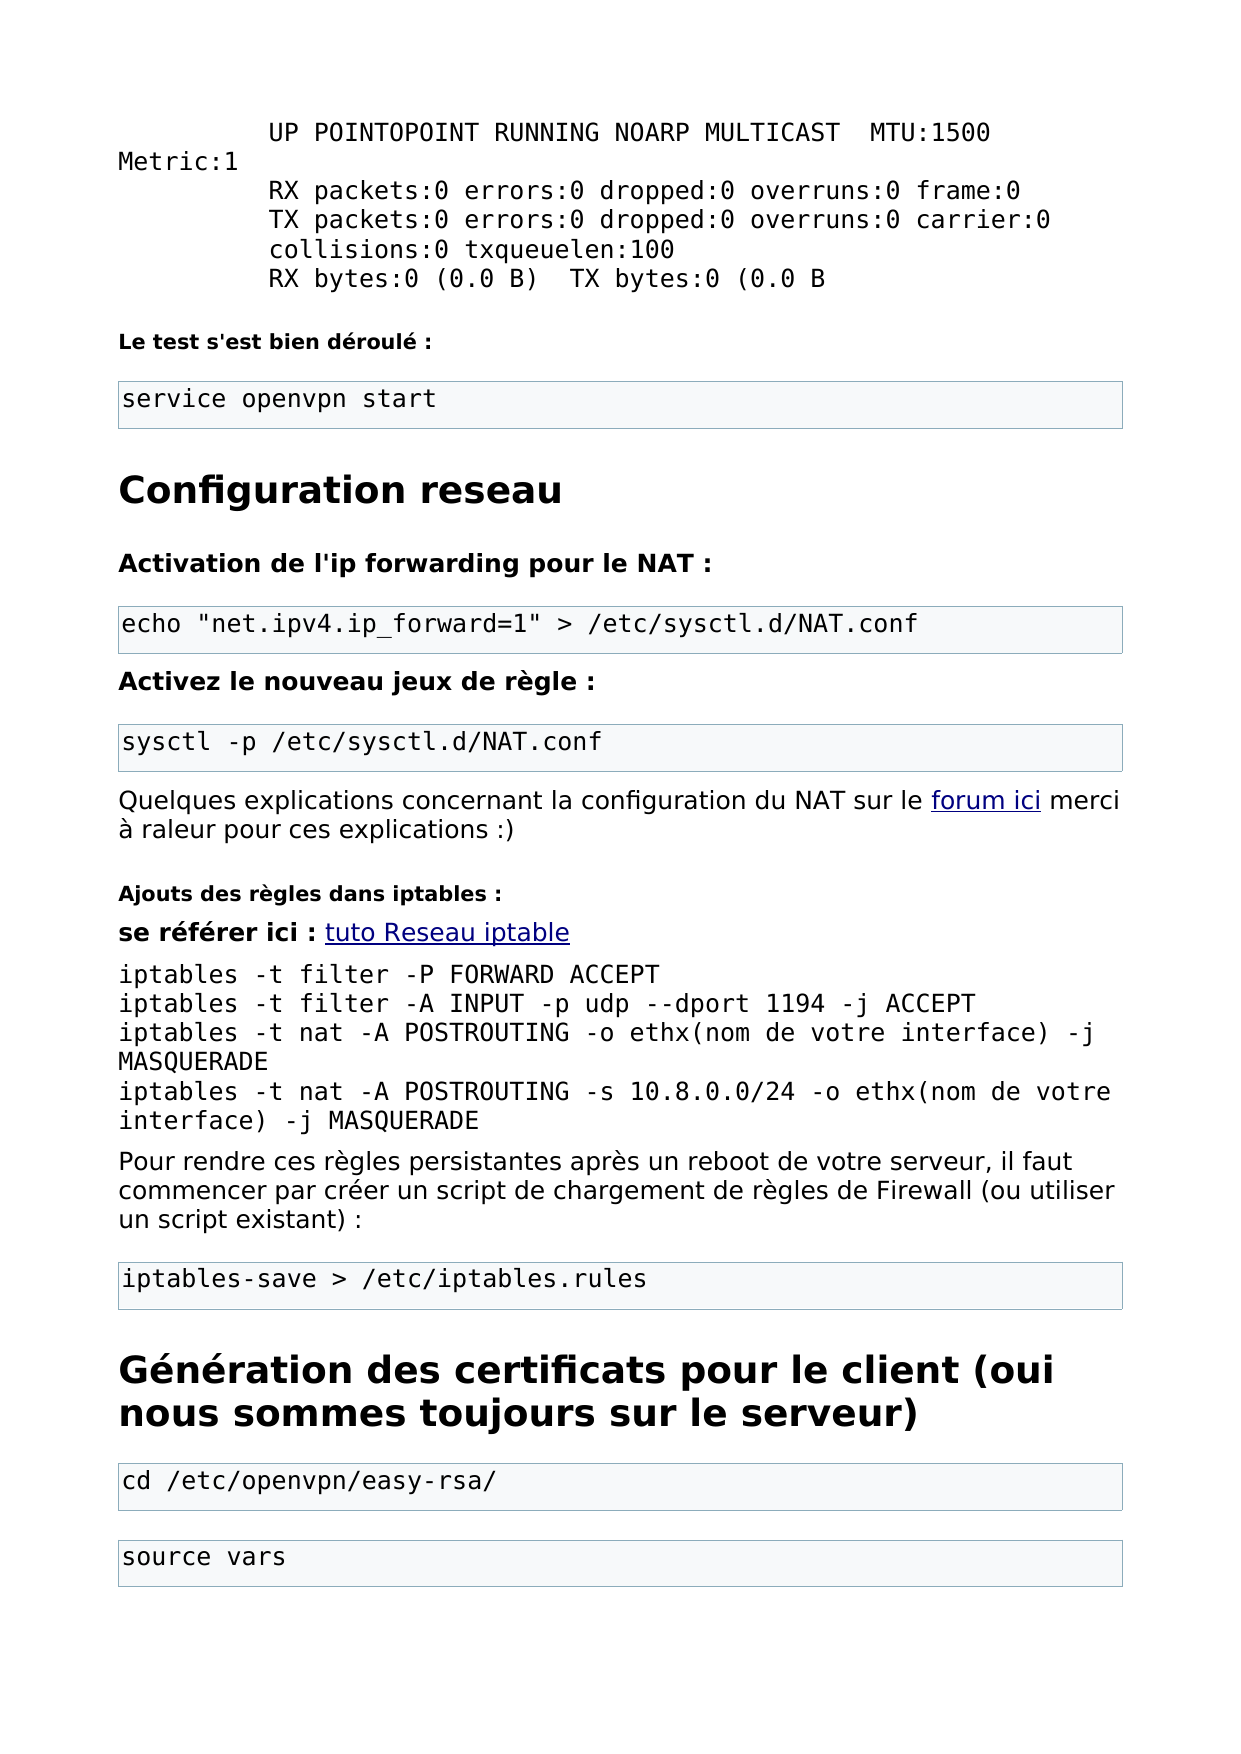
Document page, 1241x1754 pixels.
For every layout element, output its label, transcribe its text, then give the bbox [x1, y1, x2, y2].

table_header sysctl -p /etc/sysctl.d/NAT.conf [119, 725, 1122, 771]
text UP POINTOPOINT RUNNING NOARP MULTICAST MTU:1500 Metric:1 RX packets:0 errors:0 dropped:0 overruns:0 frame:0 TX packets:0 errors:0 dropped:0 overruns:0 carrier:0 collisions:0 txqueuelen:100 RX bytes:0 (0.0 B) TX bytes:0 (0.0 B [118, 118, 1122, 293]
table_header iptables-save > /etc/iptables.rules [119, 1263, 1122, 1308]
subtitle Le test s'est bien déroulé : [118, 330, 1122, 354]
table_header cd /etc/openvpn/easy-rsa/ [119, 1464, 1122, 1510]
text Pour rendre ces règles persistantes après un reboot de votre serveur, il faut commencer par créer un script de chargement de règles de Firewall (ou utiliser un script existant) : [118, 1147, 1122, 1234]
text Activez le nouveau jeux de règle : [118, 668, 1122, 697]
table_header service openvpn start [119, 382, 1122, 428]
text se référer ici : tuto Reseau iptable [118, 918, 1122, 948]
table_header echo "net.ipv4.ip_forward=1" > /etc/sysctl.d/NAT.conf [119, 607, 1122, 653]
subtitle Génération des certificats pour le client (oui nous sommes toujours sur le serveur) [118, 1348, 1122, 1436]
subtitle Ajouts des règles dans iptables : [118, 882, 1122, 906]
subtitle Activation de l'ip forwarding pour le NAT : [118, 549, 1122, 578]
subtitle Configuration reseau [118, 468, 1122, 512]
text iptables -t filter -P FORWARD ACCEPT iptables -t filter -A INPUT -p udp --dport 1194 -j ACCEPT iptables -t nat -A POSTROUTING -o ethx(nom de votre interface) -j MASQUERADE iptables -t nat -A POSTROUTING -s 10.8.0.0/24 -o ethx(nom de votre interface) -j MASQUERADE [118, 960, 1122, 1135]
table_header source vars [119, 1541, 1122, 1586]
text Quelques explications concernant la configuration du NAT sur le forum ici merci à raleur pour ces explications :) [118, 786, 1122, 844]
